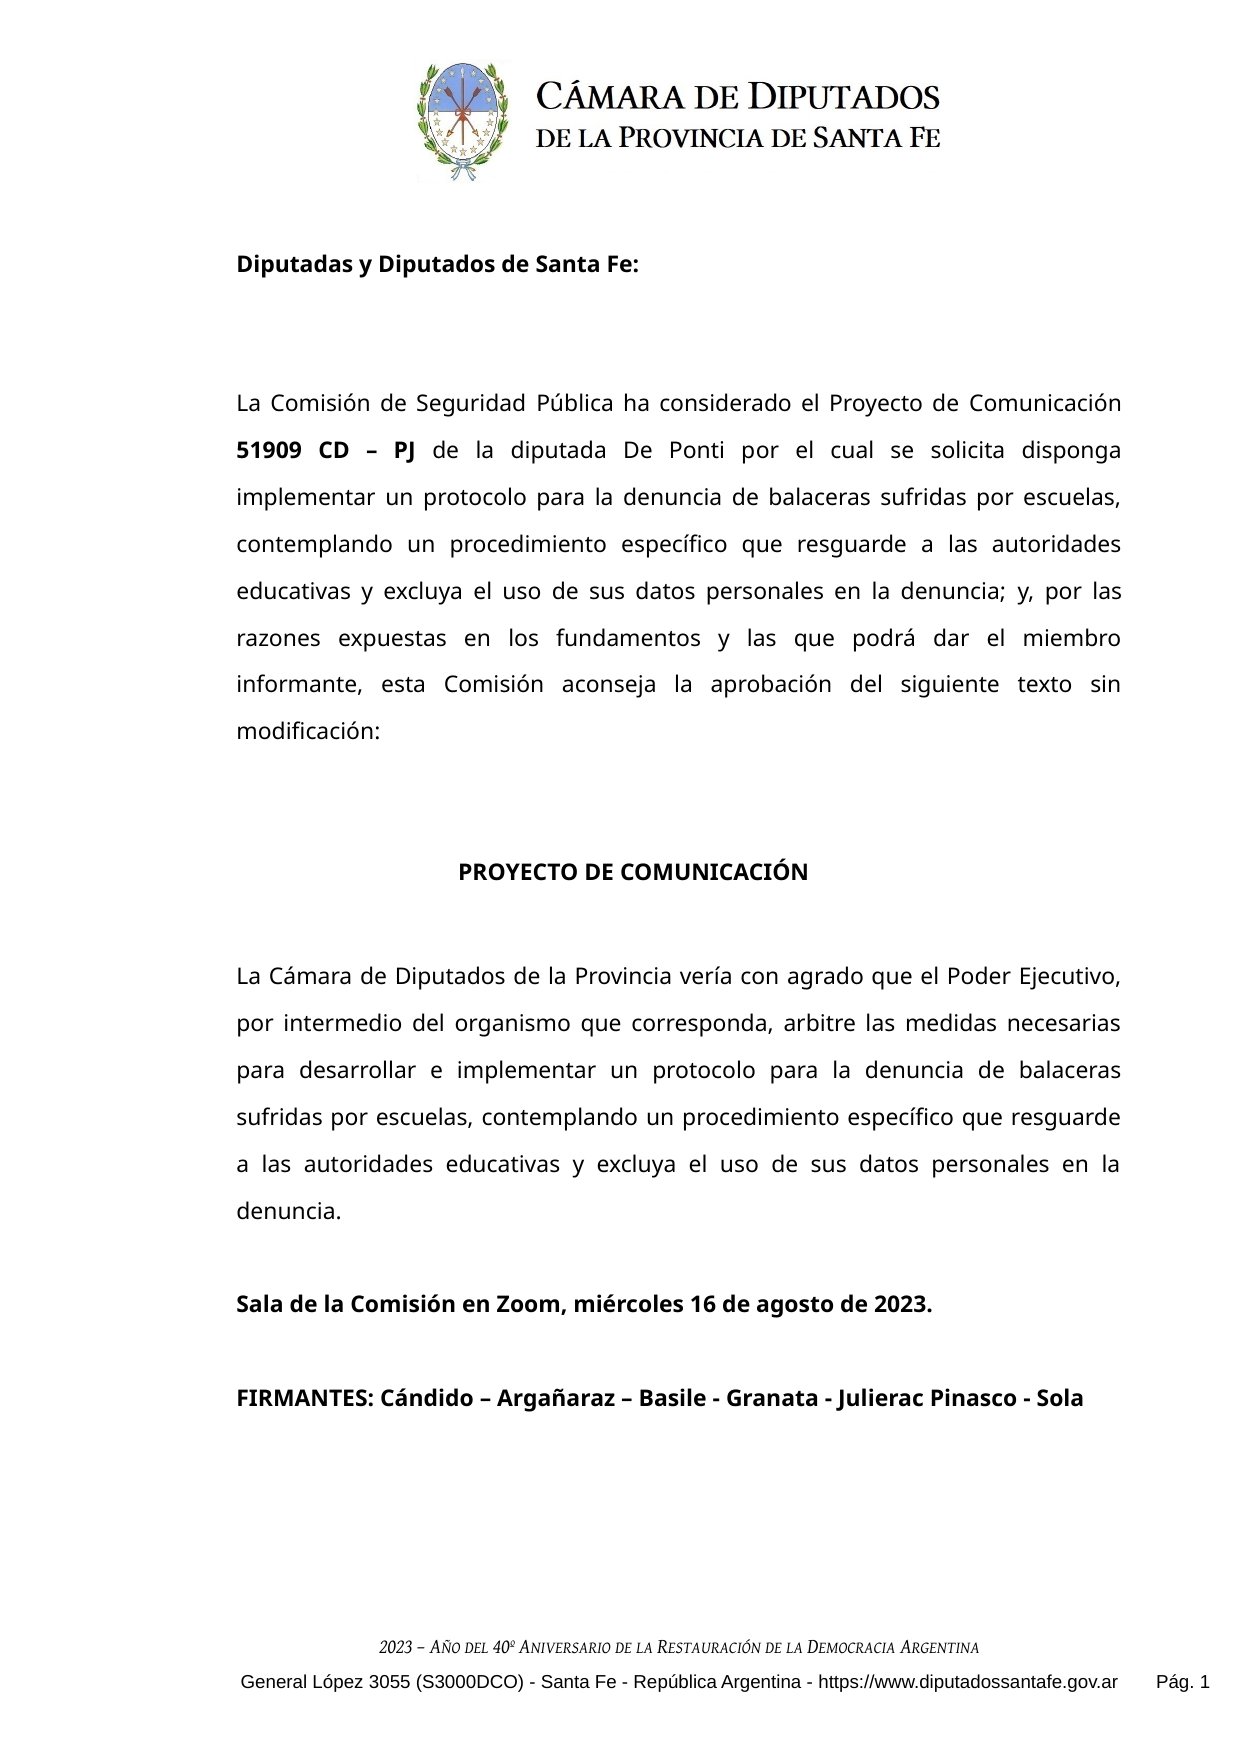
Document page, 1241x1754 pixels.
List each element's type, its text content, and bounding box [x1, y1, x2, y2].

text PROYECTO DE COMUNICACIÓN [236, 856, 1122, 887]
text La Cámara de Diputados de la Provincia vería con agrado que el Poder Ejecutivo, por intermedio del organismo que corresponda, arbitre las medidas necesarias para desarrollar e implementar un protocolo para la denuncia de balaceras sufridas por escuelas, contemplando un procedimiento específico que resguarde a las autoridades educativas y excluya el uso de sus datos personales en la denuncia. [236, 960, 1122, 1226]
text Diputadas y Diputados de Santa Fe: [236, 248, 1122, 279]
text FIRMANTES: Cándido – Argañaraz – Basile - Granata - Julierac Pinasco - Sola [236, 1382, 1122, 1413]
picture [413, 59, 945, 183]
text Sala de la Comisión en Zoom, miércoles 16 de agosto de 2023. [236, 1288, 1122, 1320]
text La Comisión de Seguridad Pública ha considerado el Proyecto de Comunicación 51909 CD – PJ de la diputada De Ponti por el cual se solicita disponga implementar un protocolo para la denuncia de balaceras sufridas por escuelas, contemplando un procedimiento específico que resguarde a las autoridades educativas y excluya el uso de sus datos personales en la denuncia; y, por las razones expuestas en los fundamentos y las que podrá dar el miembro informante, esta Comisión aconseja la aprobación del siguiente texto sin modificación: [236, 387, 1122, 747]
